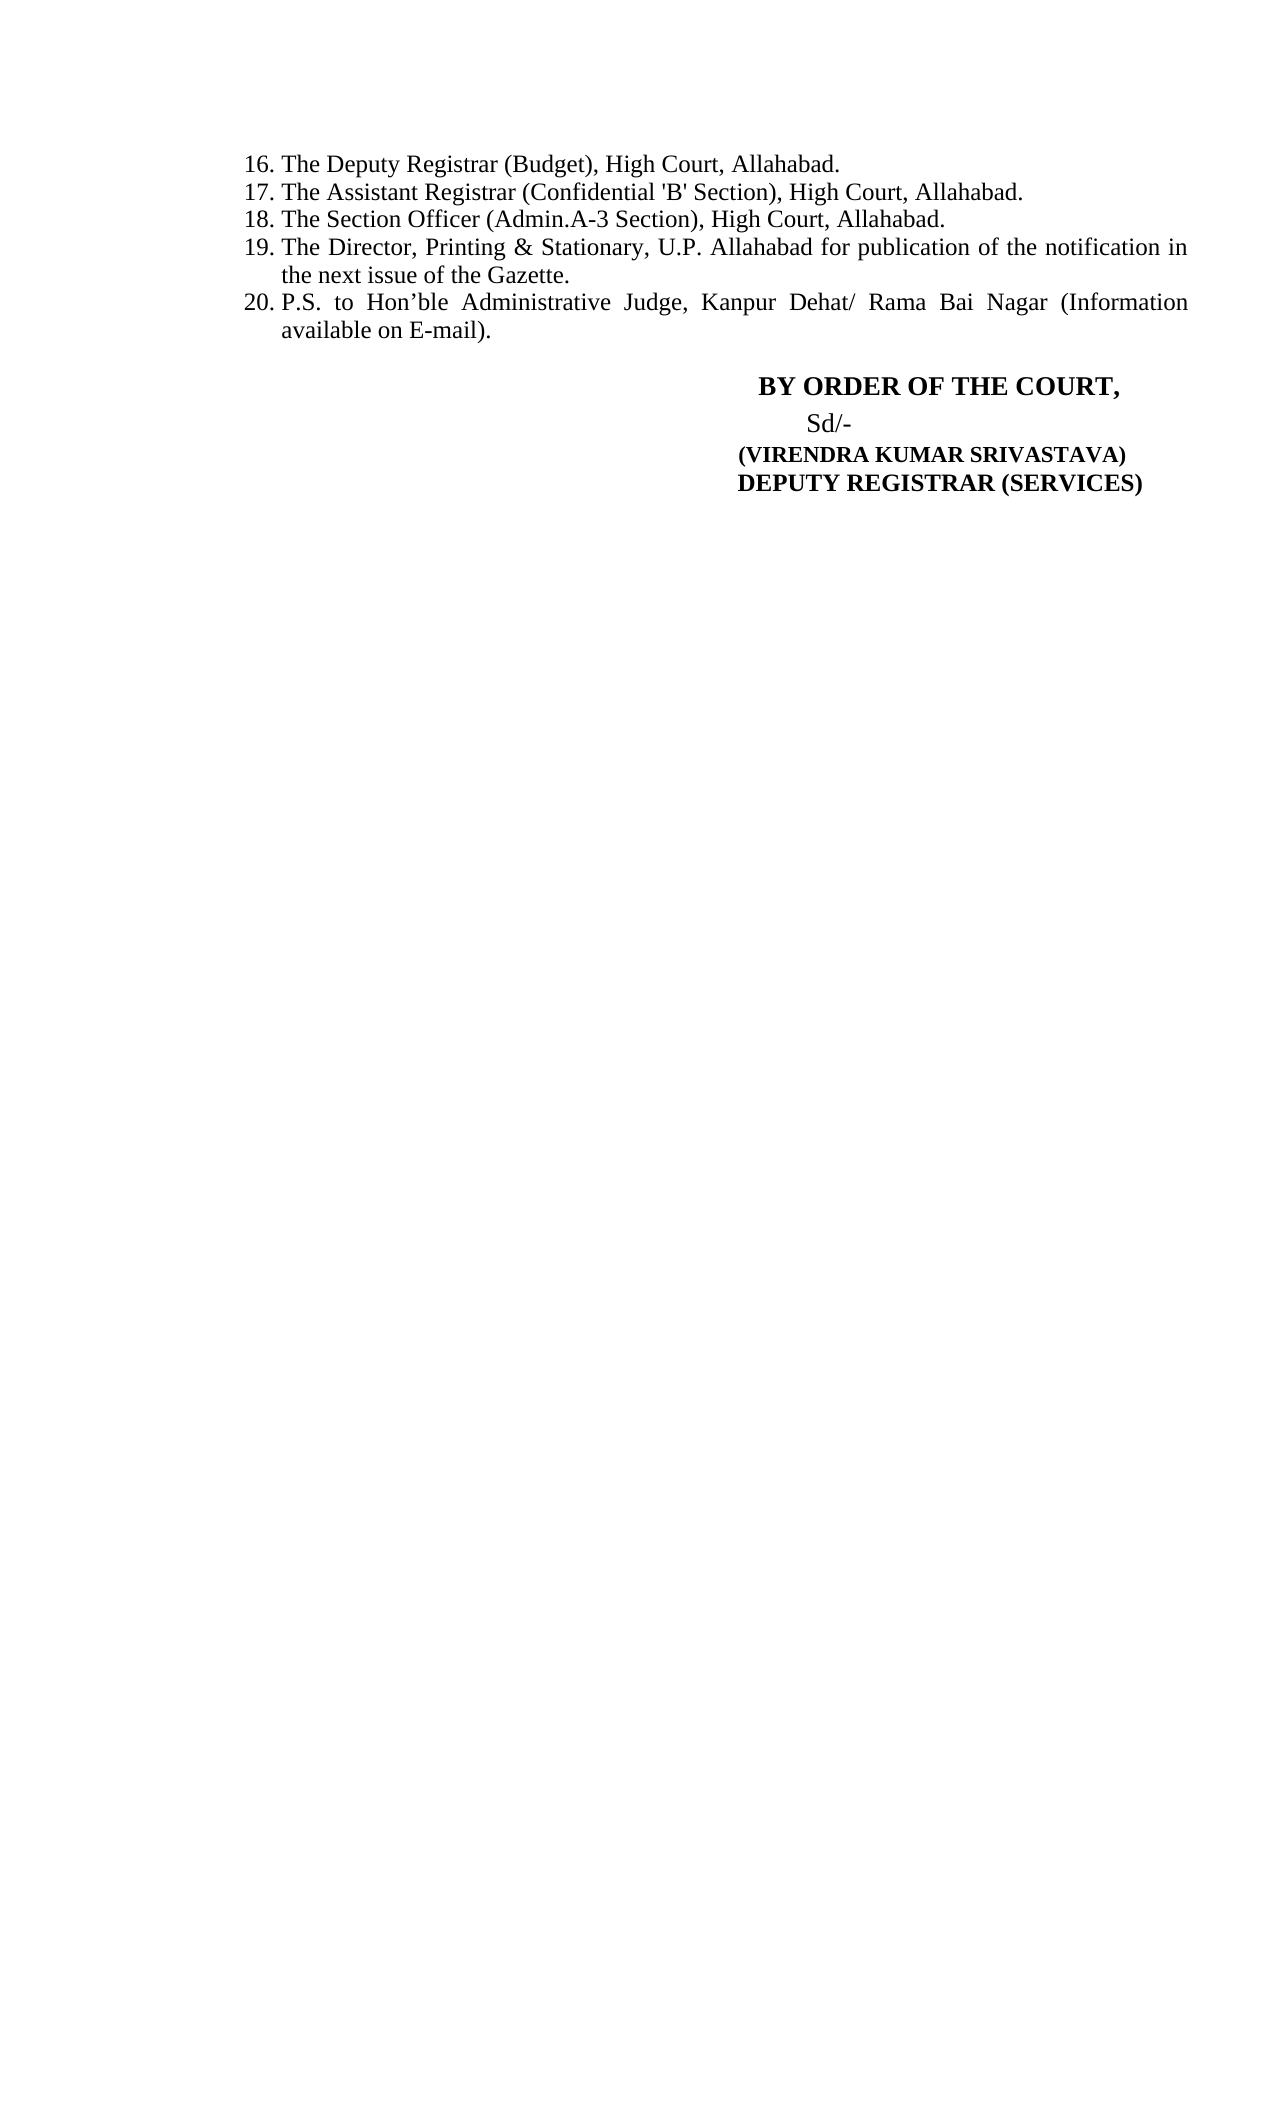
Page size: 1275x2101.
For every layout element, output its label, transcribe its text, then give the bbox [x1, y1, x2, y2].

text (VIRENDRA KUMAR SRIVASTAVA) [731, 439, 1189, 469]
list The Deputy Registrar (Budget), High Court, Allahabad. [244, 150, 1189, 178]
text Sd/- [731, 409, 1189, 439]
list The Director, Printing & Stationary, U.P. Allahabad for publication of the notification in the next issue of the Gazette. [244, 233, 1189, 288]
text DEPUTY REGISTRAR (SERVICES) [206, 469, 1189, 496]
list The Section Officer (Admin.A-3 Section), High Court, Allahabad. [244, 205, 1189, 233]
list The Assistant Registrar (Confidential 'B' Section), High Court, Allahabad. [244, 178, 1189, 205]
text BY ORDER OF THE COURT, [581, 372, 1189, 402]
list P.S. to Hon’ble Administrative Judge, Kanpur Dehat/ Rama Bai Nagar (Information available on E-mail). [244, 288, 1189, 344]
